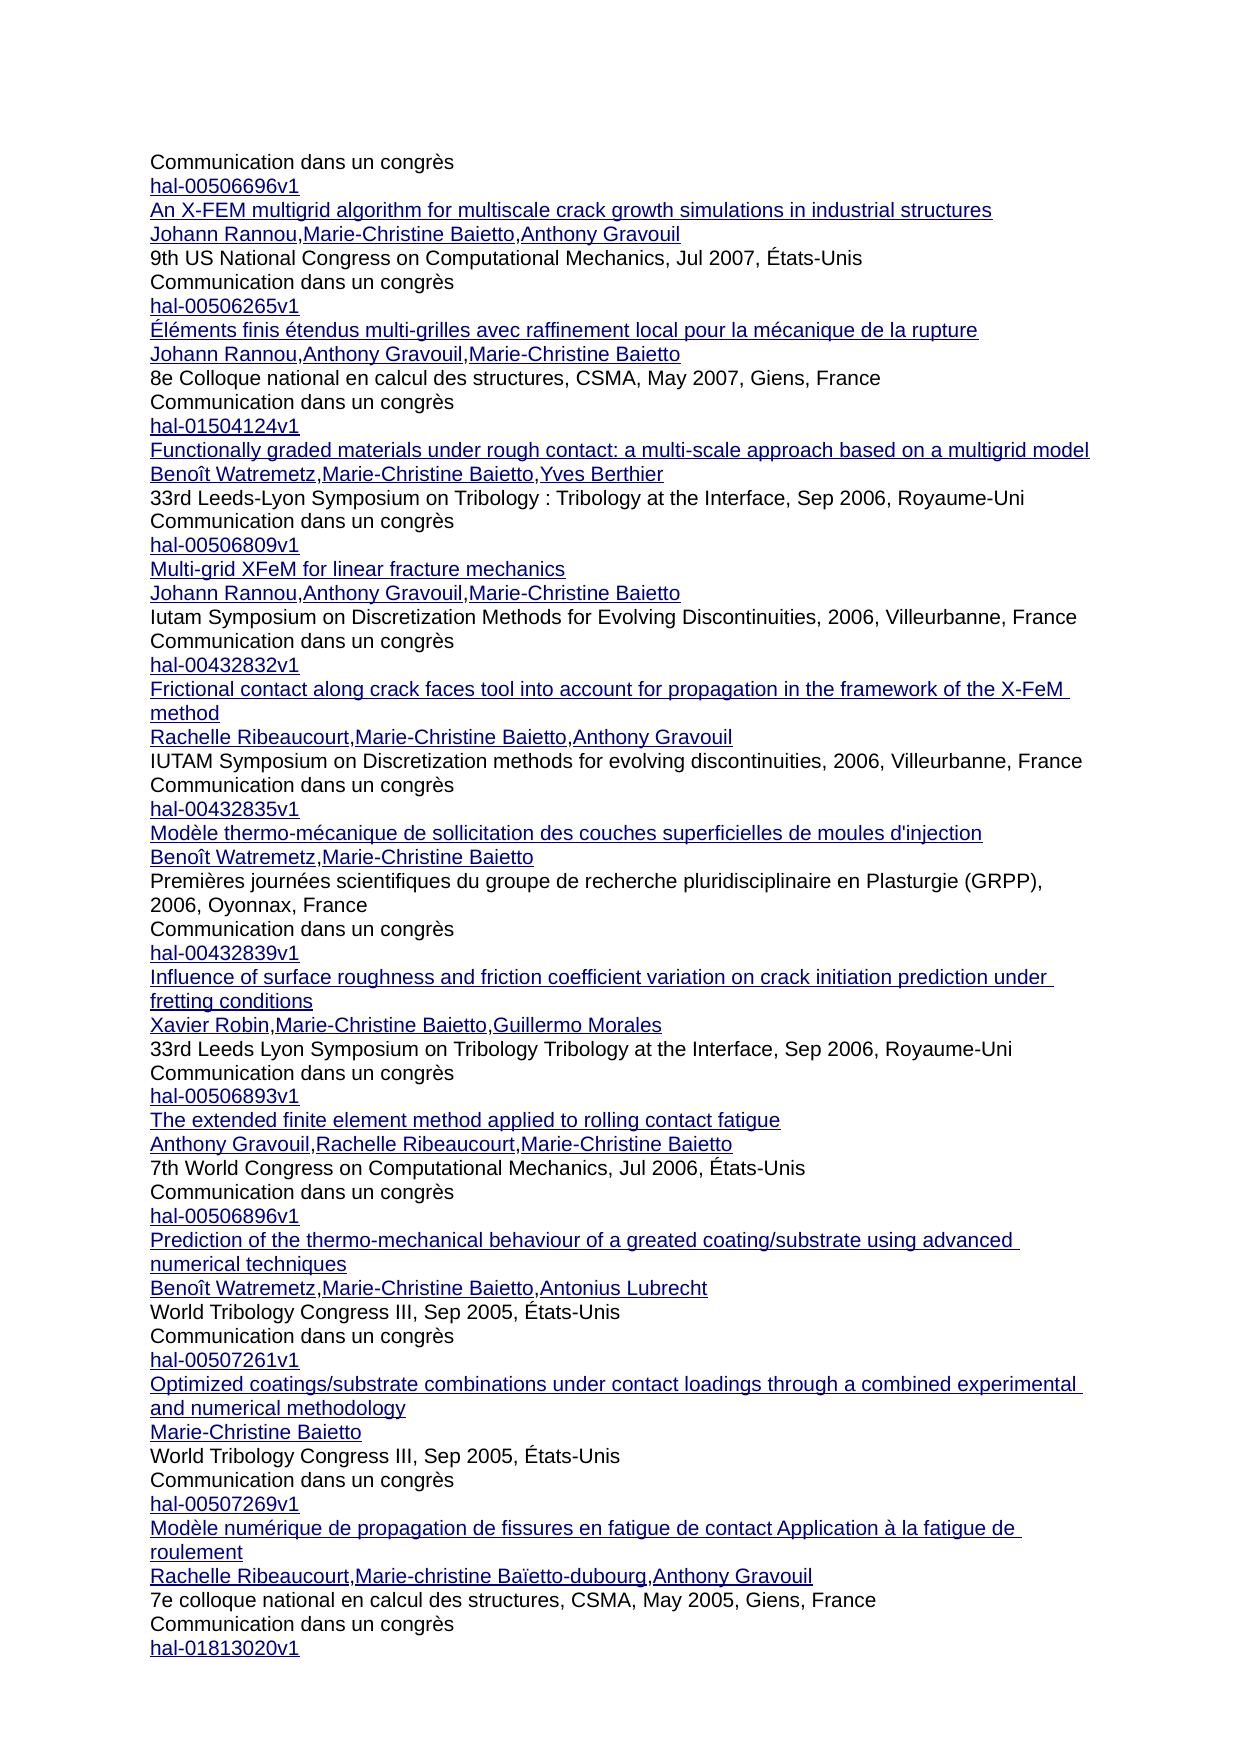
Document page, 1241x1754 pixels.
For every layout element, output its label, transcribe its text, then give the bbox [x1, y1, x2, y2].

table_cell An X-FEM multigrid algorithm for multiscale crack growth simulations in industrial structures Johann Rannou,Marie-Christine Baietto,Anthony Gravouil 9th US National Congress on Computational Mechanics, Jul 2007, États-Unis Communication dans un congrès hal-00506265v1 [150, 198, 1090, 318]
table_cell Optimized coatings/substrate combinations under contact loadings through a combined experimental and numerical methodology Marie-Christine Baietto World Tribology Congress III, Sep 2005, États-Unis Communication dans un congrès hal-00507269v1 [150, 1372, 1090, 1516]
table_cell Communication dans un congrès hal-00506696v1 [150, 150, 1090, 198]
table_cell Modèle thermo-mécanique de sollicitation des couches superficielles de moules d'injection Benoît Watremetz,Marie-Christine Baietto Premières journées scientifiques du groupe de recherche pluridisciplinaire en Plasturgie (GRPP), 2006, Oyonnax, France Communication dans un congrès hal-00432839v1 [150, 821, 1090, 964]
table_cell Modèle numérique de propagation de fissures en fatigue de contact Application à la fatigue de roulement Rachelle Ribeaucourt,Marie‐christine Baïetto‐dubourg,Anthony Gravouil 7e colloque national en calcul des structures, CSMA, May 2005, Giens, France Communication dans un congrès hal-01813020v1 [150, 1516, 1090, 1659]
table_cell Multi-grid XFeM for linear fracture mechanics Johann Rannou,Anthony Gravouil,Marie-Christine Baietto Iutam Symposium on Discretization Methods for Evolving Discontinuities, 2006, Villeurbanne, France Communication dans un congrès hal-00432832v1 [150, 557, 1090, 677]
table_cell Frictional contact along crack faces tool into account for propagation in the framework of the X-FeM method Rachelle Ribeaucourt,Marie-Christine Baietto,Anthony Gravouil IUTAM Symposium on Discretization methods for evolving discontinuities, 2006, Villeurbanne, France Communication dans un congrès hal-00432835v1 [150, 677, 1090, 821]
table_cell Prediction of the thermo-mechanical behaviour of a greated coating/substrate using advanced numerical techniques Benoît Watremetz,Marie-Christine Baietto,Antonius Lubrecht World Tribology Congress III, Sep 2005, États-Unis Communication dans un congrès hal-00507261v1 [150, 1228, 1090, 1372]
table_cell Influence of surface roughness and friction coefficient variation on crack initiation prediction under fretting conditions Xavier Robin,Marie-Christine Baietto,Guillermo Morales 33rd Leeds Lyon Symposium on Tribology Tribology at the Interface, Sep 2006, Royaume-Uni Communication dans un congrès hal-00506893v1 [150, 965, 1090, 1108]
table_cell Éléments finis étendus multi-grilles avec raffinement local pour la mécanique de la rupture Johann Rannou,Anthony Gravouil,Marie-Christine Baietto 8e Colloque national en calcul des structures, CSMA, May 2007, Giens, France Communication dans un congrès hal-01504124v1 [150, 318, 1090, 437]
table_cell Functionally graded materials under rough contact: a multi-scale approach based on a multigrid model [150, 438, 1090, 458]
table_cell The extended finite element method applied to rolling contact fatigue Anthony Gravouil,Rachelle Ribeaucourt,Marie-Christine Baietto 7th World Congress on Computational Mechanics, Jul 2006, États-Unis Communication dans un congrès hal-00506896v1 [150, 1108, 1090, 1228]
table_cell Benoît Watremetz,Marie-Christine Baietto,Yves Berthier 33rd Leeds-Lyon Symposium on Tribology : Tribology at the Interface, Sep 2006, Royaume-Uni Communication dans un congrès hal-00506809v1 [150, 459, 1090, 557]
